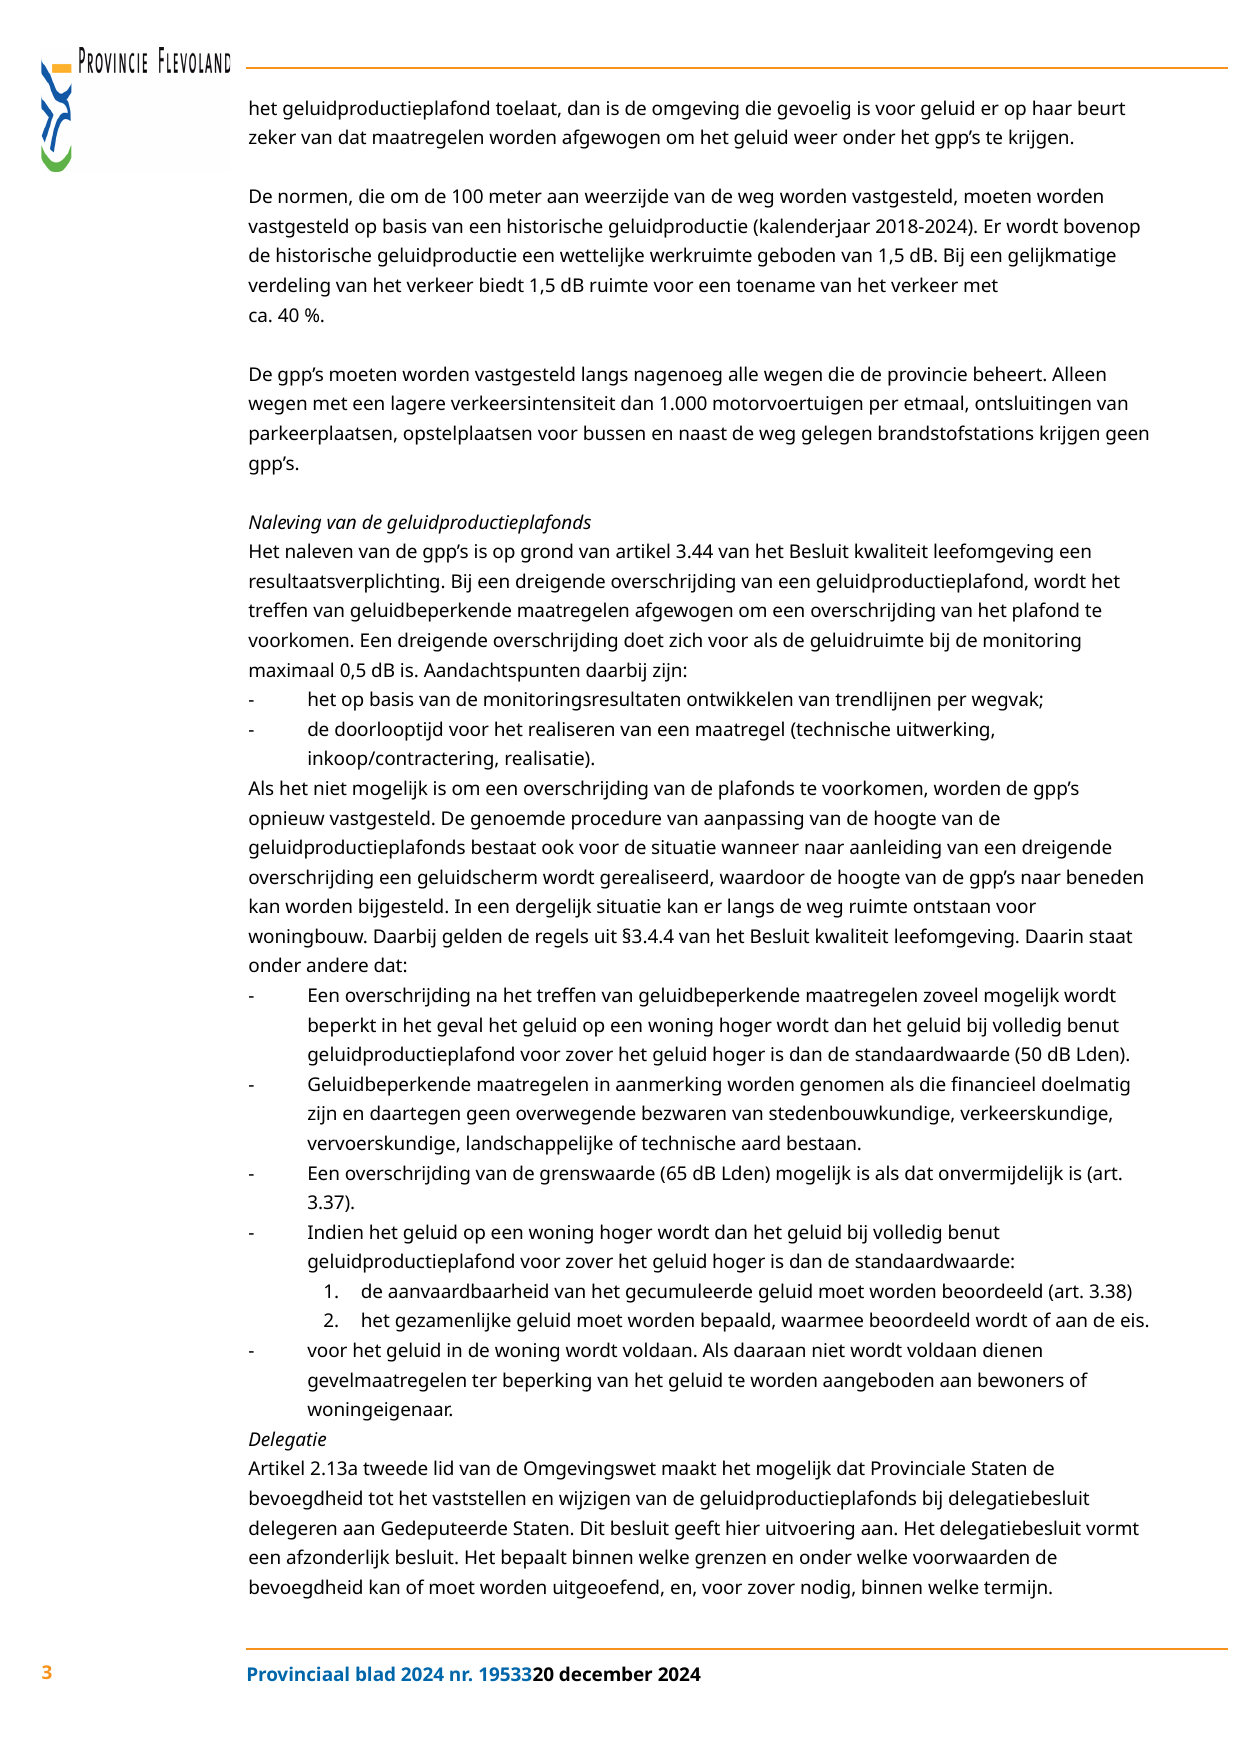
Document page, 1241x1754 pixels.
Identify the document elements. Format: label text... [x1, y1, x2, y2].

list voor het geluid in de woning wordt voldaan. Als daaraan niet wordt voldaan dienen gevelmaatregelen ter beperking van het geluid te worden aangeboden aan bewoners of woningeigenaar. [248, 1337, 1152, 1422]
list de doorlooptijd voor het realiseren van een maatregel (technische uitwerking, inkoop/contractering, realisatie). [248, 716, 1152, 771]
text Naleving van de geluidproductieplafonds [248, 509, 1152, 535]
text het geluidproductieplafond toelaat, dan is de omgeving die gevoelig is voor geluid er op haar beurt zeker van dat maatregelen worden afgewogen om het geluid weer onder het gpp’s te krijgen. [248, 95, 1152, 150]
text ca. 40 %. [248, 302, 1152, 328]
list de aanvaardbaarheid van het gecumuleerde geluid moet worden beoordeeld (art. 3.38) [323, 1278, 1152, 1304]
text Delegatie [248, 1426, 1152, 1452]
list het op basis van de monitoringsresultaten ontwikkelen van trendlijnen per wegvak; [248, 686, 1152, 712]
picture [41, 47, 231, 172]
text De normen, die om de 100 meter aan weerzijde van de weg worden vastgesteld, moeten worden vastgesteld op basis van een historische geluidproductie (kalenderjaar 2018-2024). Er wordt bovenop de historische geluidproductie een wettelijke werkruimte geboden van 1,5 dB. Bij een gelijkmatige verdeling van het verkeer biedt 1,5 dB ruimte voor een toename van het verkeer met [248, 183, 1152, 298]
text Als het niet mogelijk is om een overschrijding van de plafonds te voorkomen, worden de gpp’s opnieuw vastgesteld. De genoemde procedure van aanpassing van de hoogte van de geluidproductieplafonds bestaat ook voor de situatie wanneer naar aanleiding van een dreigende overschrijding een geluidscherm wordt gerealiseerd, waardoor de hoogte van de gpp’s naar beneden kan worden bijgesteld. In een dergelijk situatie kan er langs de weg ruimte ontstaan voor woningbouw. Daarbij gelden de regels uit §3.4.4 van het Besluit kwaliteit leefomgeving. Daarin staat onder andere dat: [248, 775, 1152, 978]
text Het naleven van de gpp’s is op grond van artikel 3.44 van het Besluit kwaliteit leefomgeving een resultaatsverplichting. Bij een dreigende overschrijding van een geluidproductieplafond, wordt het treffen van geluidbeperkende maatregelen afgewogen om een overschrijding van het plafond te voorkomen. Een dreigende overschrijding doet zich voor als de geluidruimte bij de monitoring maximaal 0,5 dB is. Aandachtspunten daarbij zijn: [248, 538, 1152, 683]
list het gezamenlijke geluid moet worden bepaald, waarmee beoordeeld wordt of aan de eis. [323, 1308, 1152, 1333]
list Indien het geluid op een woning hoger wordt dan het geluid bij volledig benut geluidproductieplafond voor zover het geluid hoger is dan de standaardwaarde: [248, 1219, 1152, 1274]
list Een overschrijding van de grenswaarde (65 dB Lden) mogelijk is als dat onvermijdelijk is (art. 3.37). [248, 1160, 1152, 1215]
text Artikel 2.13a tweede lid van de Omgevingswet maakt het mogelijk dat Provinciale Staten de bevoegdheid tot het vaststellen en wijzigen van de geluidproductieplafonds bij delegatiebesluit delegeren aan Gedeputeerde Staten. Dit besluit geeft hier uitvoering aan. Het delegatiebesluit vormt een afzonderlijk besluit. Het bepaalt binnen welke grenzen en onder welke voorwaarden de bevoegdheid kan of moet worden uitgeoefend, en, voor zover nodig, binnen welke termijn. [248, 1456, 1152, 1600]
list Een overschrijding na het treffen van geluidbeperkende maatregelen zoveel mogelijk wordt beperkt in het geval het geluid op een woning hoger wordt dan het geluid bij volledig benut geluidproductieplafond voor zover het geluid hoger is dan de standaardwaarde (50 dB Lden). [248, 982, 1152, 1067]
text De gpp’s moeten worden vastgesteld langs nagenoeg alle wegen die de provincie beheert. Alleen wegen met een lagere verkeersintensiteit dan 1.000 motorvoertuigen per etmaal, ontsluitingen van parkeerplaatsen, opstelplaatsen voor bussen en naast de weg gelegen brandstofstations krijgen geen gpp’s. [248, 361, 1152, 476]
list Geluidbeperkende maatregelen in aanmerking worden genomen als die financieel doelmatig zijn en daartegen geen overwegende bezwaren van stedenbouwkundige, verkeerskundige, vervoerskundige, landschappelijke of technische aard bestaan. [248, 1071, 1152, 1156]
